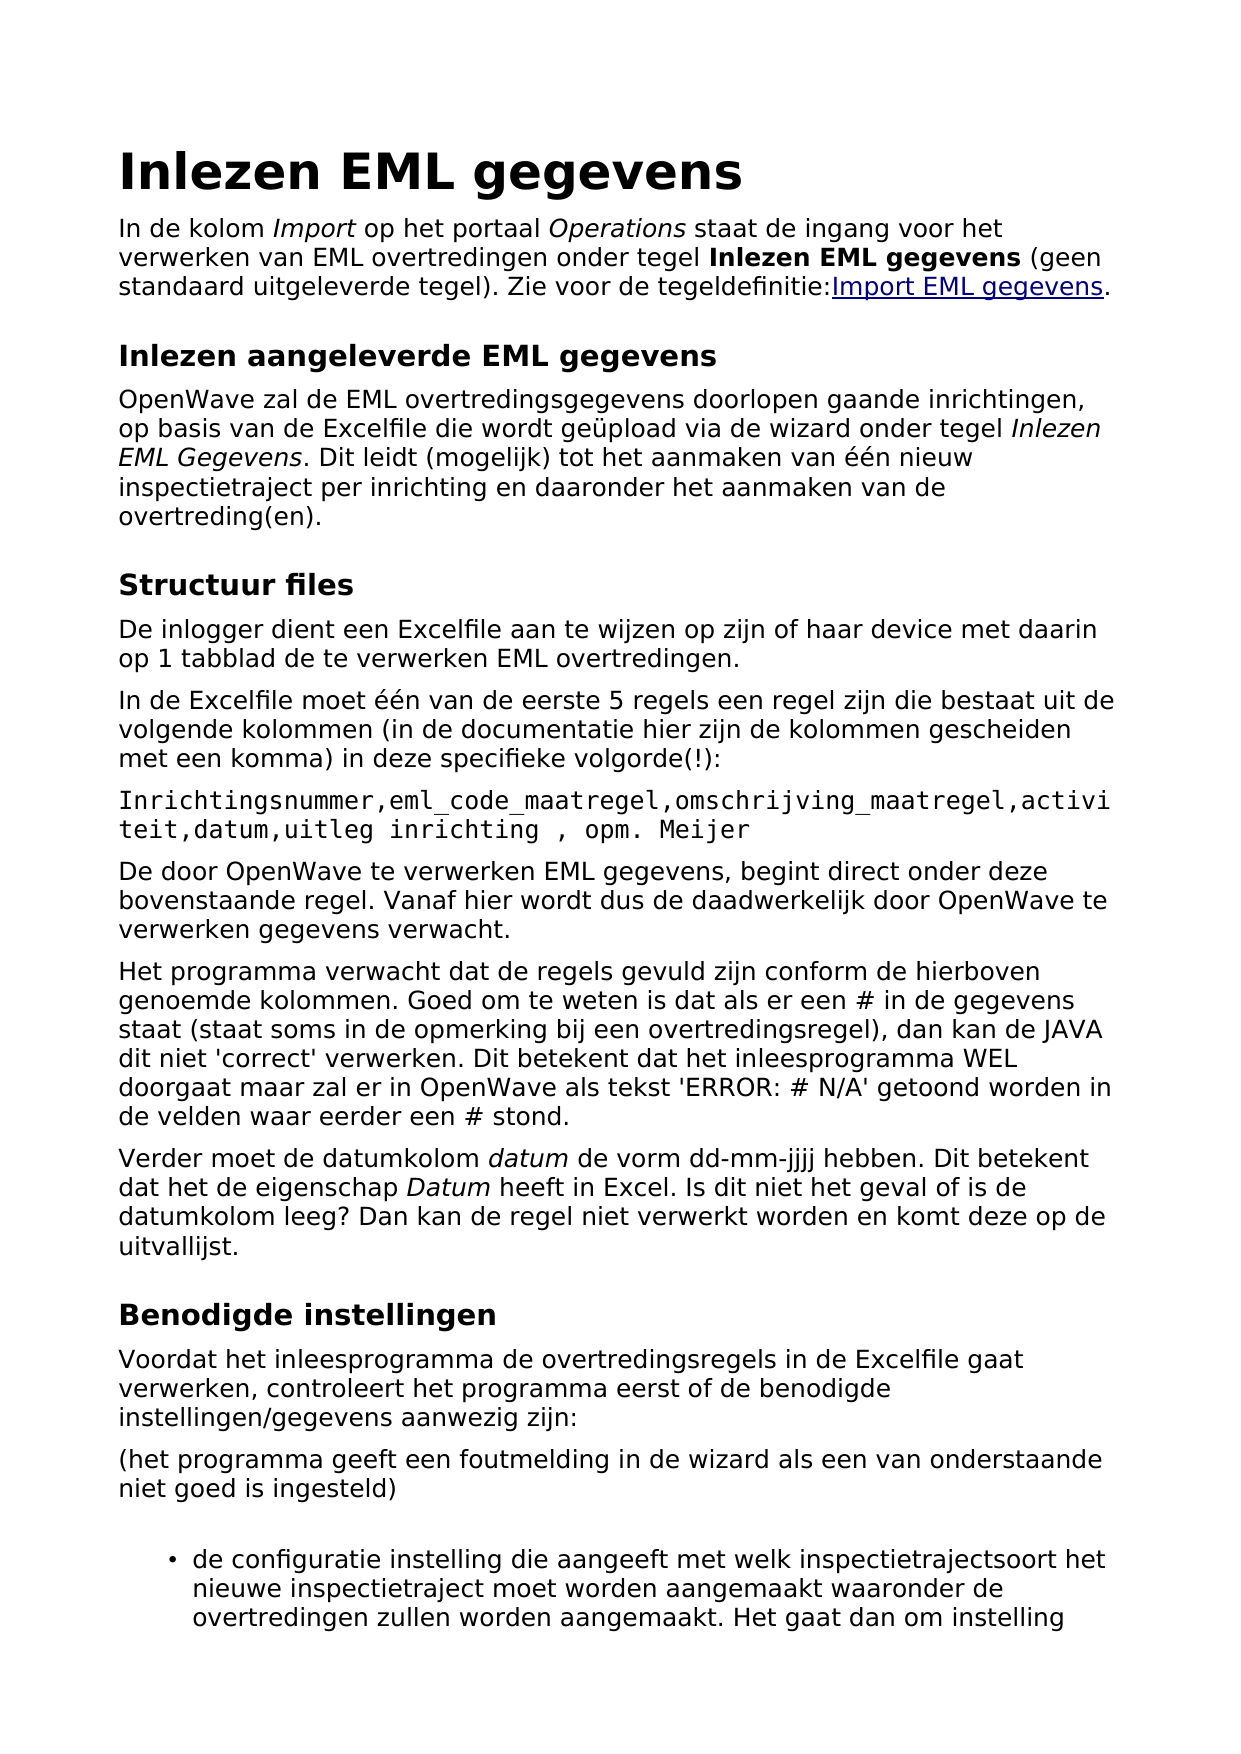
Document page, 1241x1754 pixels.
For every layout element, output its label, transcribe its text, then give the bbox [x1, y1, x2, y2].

subtitle Inlezen aangeleverde EML gegevens [118, 339, 1122, 373]
subtitle Benodigde instellingen [118, 1298, 1122, 1332]
text Het programma verwacht dat de regels gevuld zijn conform de hierboven genoemde kolommen. Goed om te weten is dat als er een # in de gegevens staat (staat soms in de opmerking bij een overtredingsregel), dan kan de JAVA dit niet 'correct' verwerken. Dit betekent dat het inleesprogramma WEL doorgaat maar zal er in OpenWave als tekst 'ERROR: # N/A' getoond worden in de velden waar eerder een # stond. [118, 957, 1122, 1132]
text In de Excelfile moet één van de eerste 5 regels een regel zijn die bestaat uit de volgende kolommen (in de documentatie hier zijn de kolommen gescheiden met een komma) in deze specifieke volgorde(!): [118, 686, 1122, 773]
text Inrichtingsnummer,eml_code_maatregel,omschrijving_maatregel,activiteit,datum,uitleg inrichting , opm. Meijer [118, 786, 1122, 844]
text Verder moet de datumkolom datum de vorm dd-mm-jjjj hebben. Dit betekent dat het de eigenschap Datum heeft in Excel. Is dit niet het geval of is de datumkolom leeg? Dan kan de regel niet verwerkt worden en komt deze op de uitvallijst. [118, 1144, 1122, 1261]
list de configuratie instelling die aangeeft met welk inspectietrajectsoort het nieuwe inspectietraject moet worden aangemaakt waaronder de overtredingen zullen worden aangemaakt. Het gaat dan om instelling [177, 1545, 1122, 1633]
text De door OpenWave te verwerken EML gegevens, begint direct onder deze bovenstaande regel. Vanaf hier wordt dus de daadwerkelijk door OpenWave te verwerken gegevens verwacht. [118, 857, 1122, 944]
text (het programma geeft een foutmelding in de wizard als een van onderstaande niet goed is ingesteld) [118, 1445, 1122, 1503]
text Voordat het inleesprogramma de overtredingsregels in de Excelfile gaat verwerken, controleert het programma eerst of de benodigde instellingen/gegevens aanwezig zijn: [118, 1345, 1122, 1432]
subtitle Structuur files [118, 569, 1122, 603]
text In de kolom Import op het portaal Operations staat de ingang voor het verwerken van EML overtredingen onder tegel Inlezen EML gegevens (geen standaard uitgeleverde tegel). Zie voor de tegeldefinitie:Import EML gegevens. [118, 214, 1122, 301]
subtitle Inlezen EML gegevens [118, 143, 1122, 201]
text De inlogger dient een Excelfile aan te wijzen op zijn of haar device met daarin op 1 tabblad de te verwerken EML overtredingen. [118, 615, 1122, 673]
text OpenWave zal de EML overtredingsgegevens doorlopen gaande inrichtingen, op basis van de Excelfile die wordt geüpload via de wizard onder tegel Inlezen EML Gegevens. Dit leidt (mogelijk) tot het aanmaken van één nieuw inspectietraject per inrichting en daaronder het aanmaken van de overtreding(en). [118, 385, 1122, 531]
